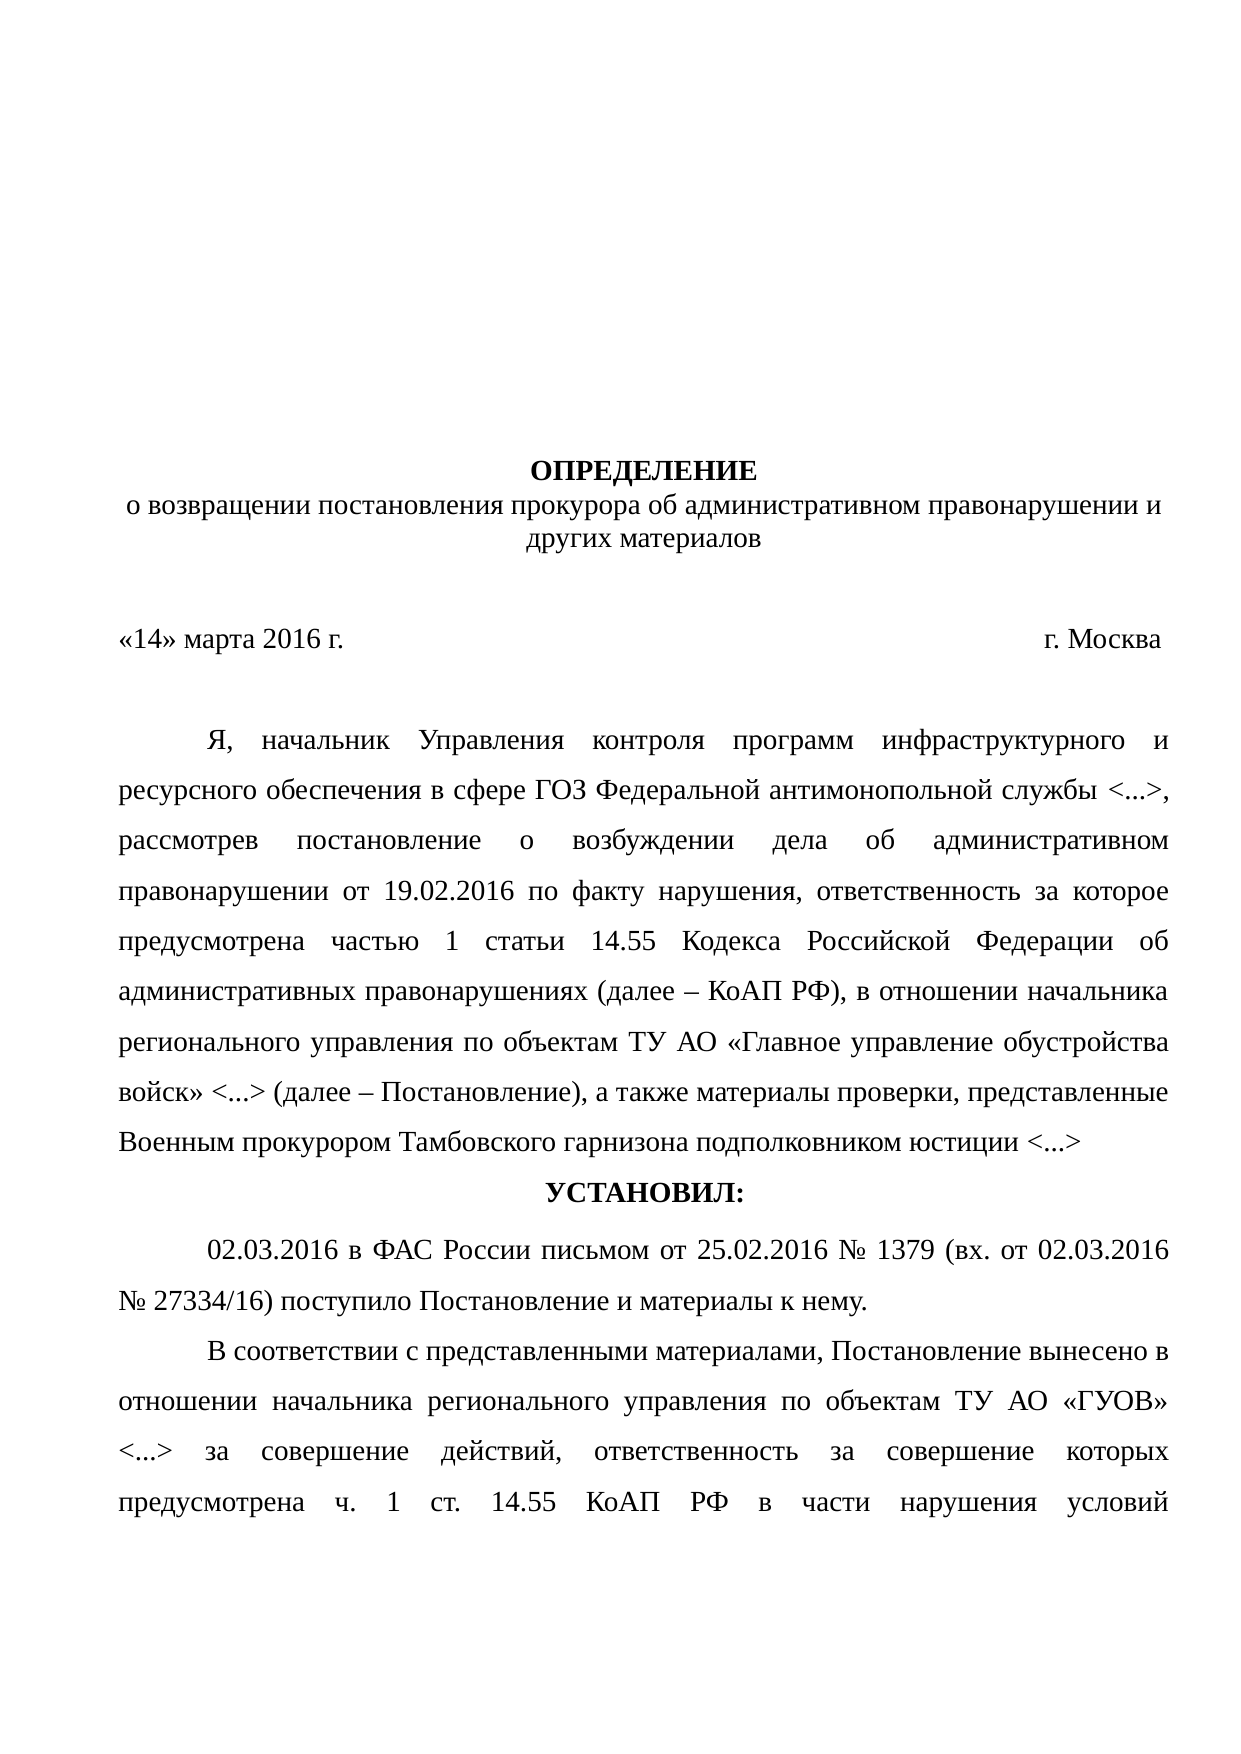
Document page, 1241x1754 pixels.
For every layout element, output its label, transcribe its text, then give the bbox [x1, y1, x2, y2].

text ОПРЕДЕЛЕНИЕ [118, 453, 1170, 487]
text УСТАНОВИЛ: [118, 1175, 1170, 1208]
text Я, начальник Управления контроля программ инфраструктурного и ресурсного обеспечения в сфере ГОЗ Федеральной антимонопольной службы <...>, рассмотрев постановление о возбуждении дела об административном правонарушении от 19.02.2016 по факту нарушения, ответственность за которое предусмотрена частью 1 статьи 14.55 Кодекса Российской Федерации об административных правонарушениях (далее – КоАП РФ), в отношении начальника регионального управления по объектам ТУ АО «Главное управление обустройства войск» <...> (далее – Постановление), а также материалы проверки, представленные Военным прокурором Тамбовского гарнизона подполковником юстиции <...> [118, 722, 1170, 1158]
text 02.03.2016 в ФАС России письмом от 25.02.2016 № 1379 (вх. от 02.03.2016 № 27334/16) поступило Постановление и материалы к нему. [118, 1232, 1170, 1316]
text «14» марта 2016 г. г. Москва [118, 621, 1170, 655]
text о возвращении постановления прокурора об административном правонарушении и других материалов [118, 487, 1170, 554]
text В соответствии с представленными материалами, Постановление вынесено в отношении начальника регионального управления по объектам ТУ АО «ГУОВ» <...> за совершение действий, ответственность за совершение которых предусмотрена ч. 1 ст. 14.55 КоАП РФ в части нарушения условий [118, 1333, 1170, 1517]
